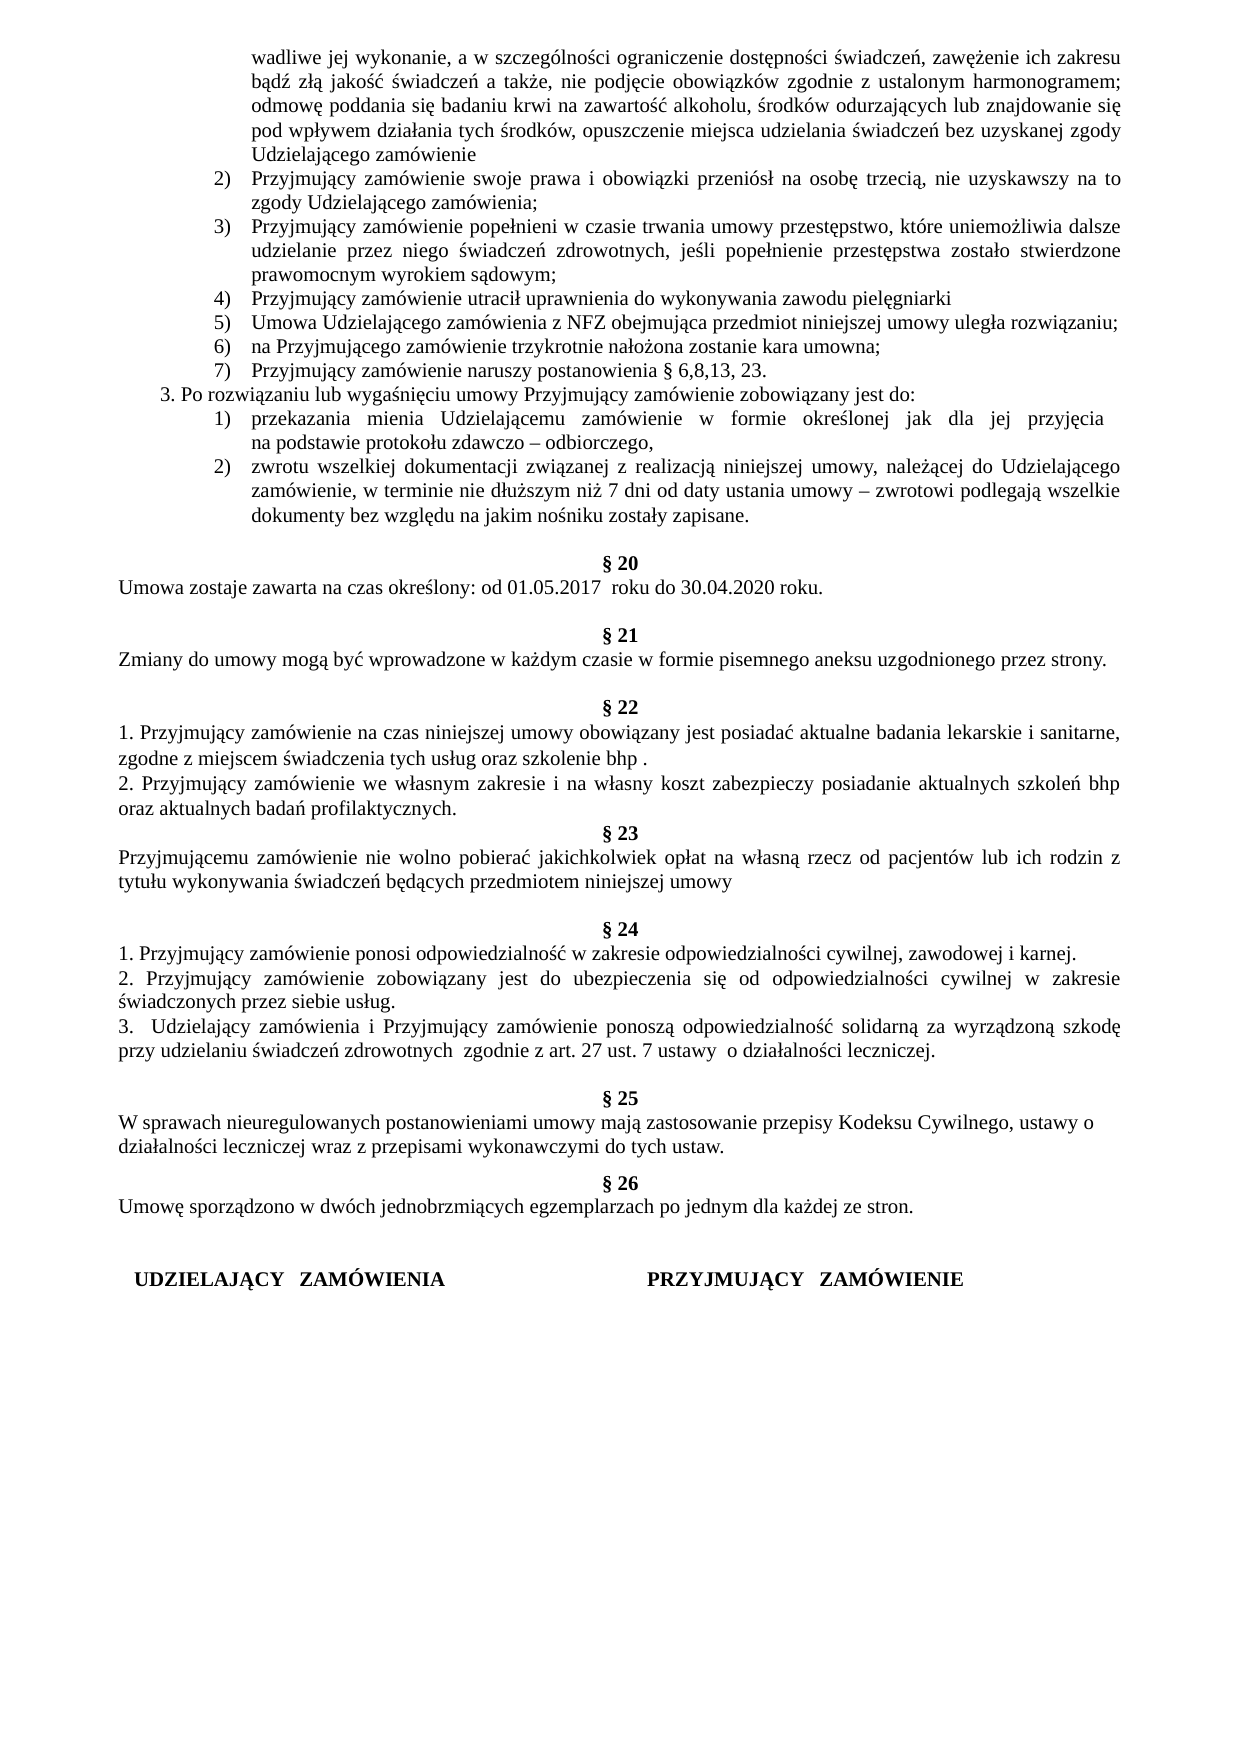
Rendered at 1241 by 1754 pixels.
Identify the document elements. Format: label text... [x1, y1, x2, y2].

text Umowa zostaje zawarta na czas określony: od 01.05.2017 roku do 30.04.2020 roku. [118, 575, 1122, 599]
text § 26 [118, 1170, 1122, 1194]
text § 23 [118, 821, 1122, 845]
list 3. Po rozwiązaniu lub wygaśnięciu umowy Przyjmujący zamówienie zobowiązany jest do: [118, 382, 1122, 406]
text 1. Przyjmujący zamówienie na czas niniejszej umowy obowiązany jest posiadać aktualne badania lekarskie i sanitarne, zgodne z miejscem świadczenia tych usług oraz szkolenie bhp . [118, 720, 1122, 769]
list Przyjmujący zamówienie naruszy postanowienia § 6,8,13, 23. [213, 358, 1122, 382]
text 3. Udzielający zamówienia i Przyjmujący zamówienie ponoszą odpowiedzialność solidarną za wyrządzoną szkodę przy udzielaniu świadczeń zdrowotnych zgodnie z art. 27 ust. 7 ustawy o działalności leczniczej. [118, 1013, 1122, 1062]
text 2. Przyjmujący zamówienie we własnym zakresie i na własny koszt zabezpieczy posiadanie aktualnych szkoleń bhp oraz aktualnych badań profilaktycznych. [118, 771, 1122, 820]
list Umowa Udzielającego zamówienia z NFZ obejmująca przedmiot niniejszej umowy uległa rozwiązaniu; [213, 310, 1122, 334]
list Przyjmujący zamówienie swoje prawa i obowiązki przeniósł na osobę trzecią, nie uzyskawszy na to zgody Udzielającego zamówienia; [213, 166, 1122, 214]
text § 20 [118, 551, 1122, 575]
text Umowę sporządzono w dwóch jednobrzmiących egzemplarzach po jednym dla każdej ze stron. [118, 1194, 1122, 1218]
text 2. Przyjmujący zamówienie zobowiązany jest do ubezpieczenia się od odpowiedzialności cywilnej w zakresie świadczonych przez siebie usług. [118, 965, 1122, 1013]
text § 21 [118, 623, 1122, 647]
text § 22 [118, 695, 1122, 719]
list na Przyjmującego zamówienie trzykrotnie nałożona zostanie kara umowna; [213, 334, 1122, 358]
text 1. Przyjmujący zamówienie ponosi odpowiedzialność w zakresie odpowiedzialności cywilnej, zawodowej i karnej. [118, 941, 1122, 965]
text § 25 [118, 1086, 1122, 1110]
list Przyjmujący zamówienie popełnieni w czasie trwania umowy przestępstwo, które uniemożliwia dalsze udzielanie przez niego świadczeń zdrowotnych, jeśli popełnienie przestępstwa zostało stwierdzone prawomocnym wyrokiem sądowym; [213, 214, 1122, 286]
list przekazania mienia Udzielającemu zamówienie w formie określonej jak dla jej przyjęcia na podstawie protokołu zdawczo – odbiorczego, [213, 406, 1122, 454]
list wadliwe jej wykonanie, a w szczególności ograniczenie dostępności świadczeń, zawężenie ich zakresu bądź złą jakość świadczeń a także, nie podjęcie obowiązków zgodnie z ustalonym harmonogramem; odmowę poddania się badaniu krwi na zawartość alkoholu, środków odurzających lub znajdowanie się pod wpływem działania tych środków, opuszczenie miejsca udzielania świadczeń bez uzyskanej zgody Udzielającego zamówienie [213, 45, 1122, 166]
subtitle UDZIELAJĄCY ZAMÓWIENIA PRZYJMUJĄCY ZAMÓWIENIE [118, 1267, 1122, 1291]
text W sprawach nieuregulowanych postanowieniami umowy mają zastosowanie przepisy Kodeksu Cywilnego, ustawy o działalności leczniczej wraz z przepisami wykonawczymi do tych ustaw. [118, 1110, 1122, 1158]
text § 24 [118, 917, 1122, 941]
text Zmiany do umowy mogą być wprowadzone w każdym czasie w formie pisemnego aneksu uzgodnionego przez strony. [118, 647, 1122, 671]
text Przyjmującemu zamówienie nie wolno pobierać jakichkolwiek opłat na własną rzecz od pacjentów lub ich rodzin z tytułu wykonywania świadczeń będących przedmiotem niniejszej umowy [118, 845, 1122, 893]
list Przyjmujący zamówienie utracił uprawnienia do wykonywania zawodu pielęgniarki [213, 286, 1122, 310]
list zwrotu wszelkiej dokumentacji związanej z realizacją niniejszej umowy, należącej do Udzielającego zamówienie, w terminie nie dłuższym niż 7 dni od daty ustania umowy – zwrotowi podlegają wszelkie dokumenty bez względu na jakim nośniku zostały zapisane. [213, 454, 1122, 527]
